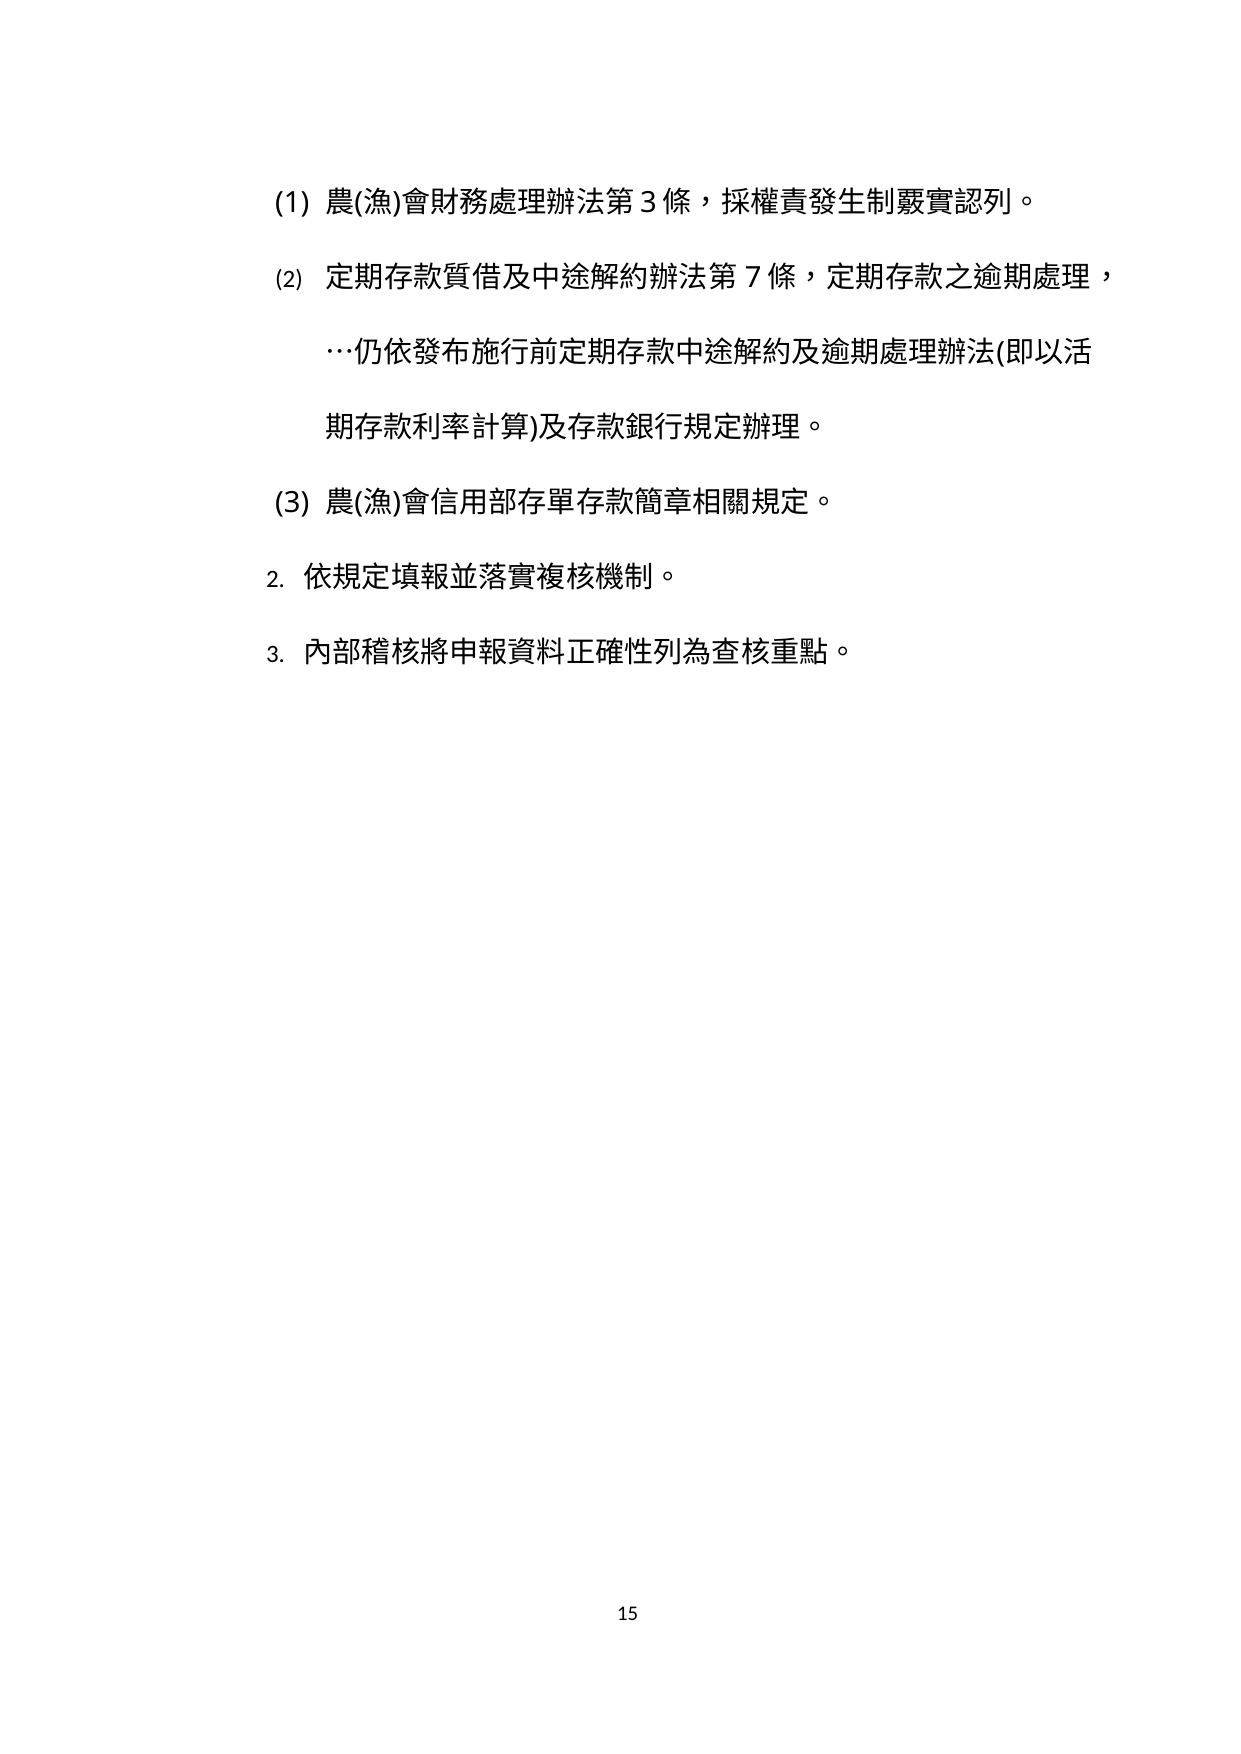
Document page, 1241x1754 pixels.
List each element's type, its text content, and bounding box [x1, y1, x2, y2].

list 內部稽核將申報資料正確性列為查核重點。 [266, 612, 1092, 687]
list 農(漁)會財務處理辦法第3條，採權責發生制覈實認列。 [275, 162, 1092, 237]
list 定期存款質借及中途解約辦法第7條，定期存款之逾期處理，…仍依發布施行前定期存款中途解約及逾期處理辦法(即以活期存款利率計算)及存款銀行規定辦理。 [275, 237, 1092, 462]
list 農(漁)會信用部存單存款簡章相關規定。 [275, 462, 1092, 537]
list 依規定填報並落實複核機制。 [266, 537, 1092, 612]
